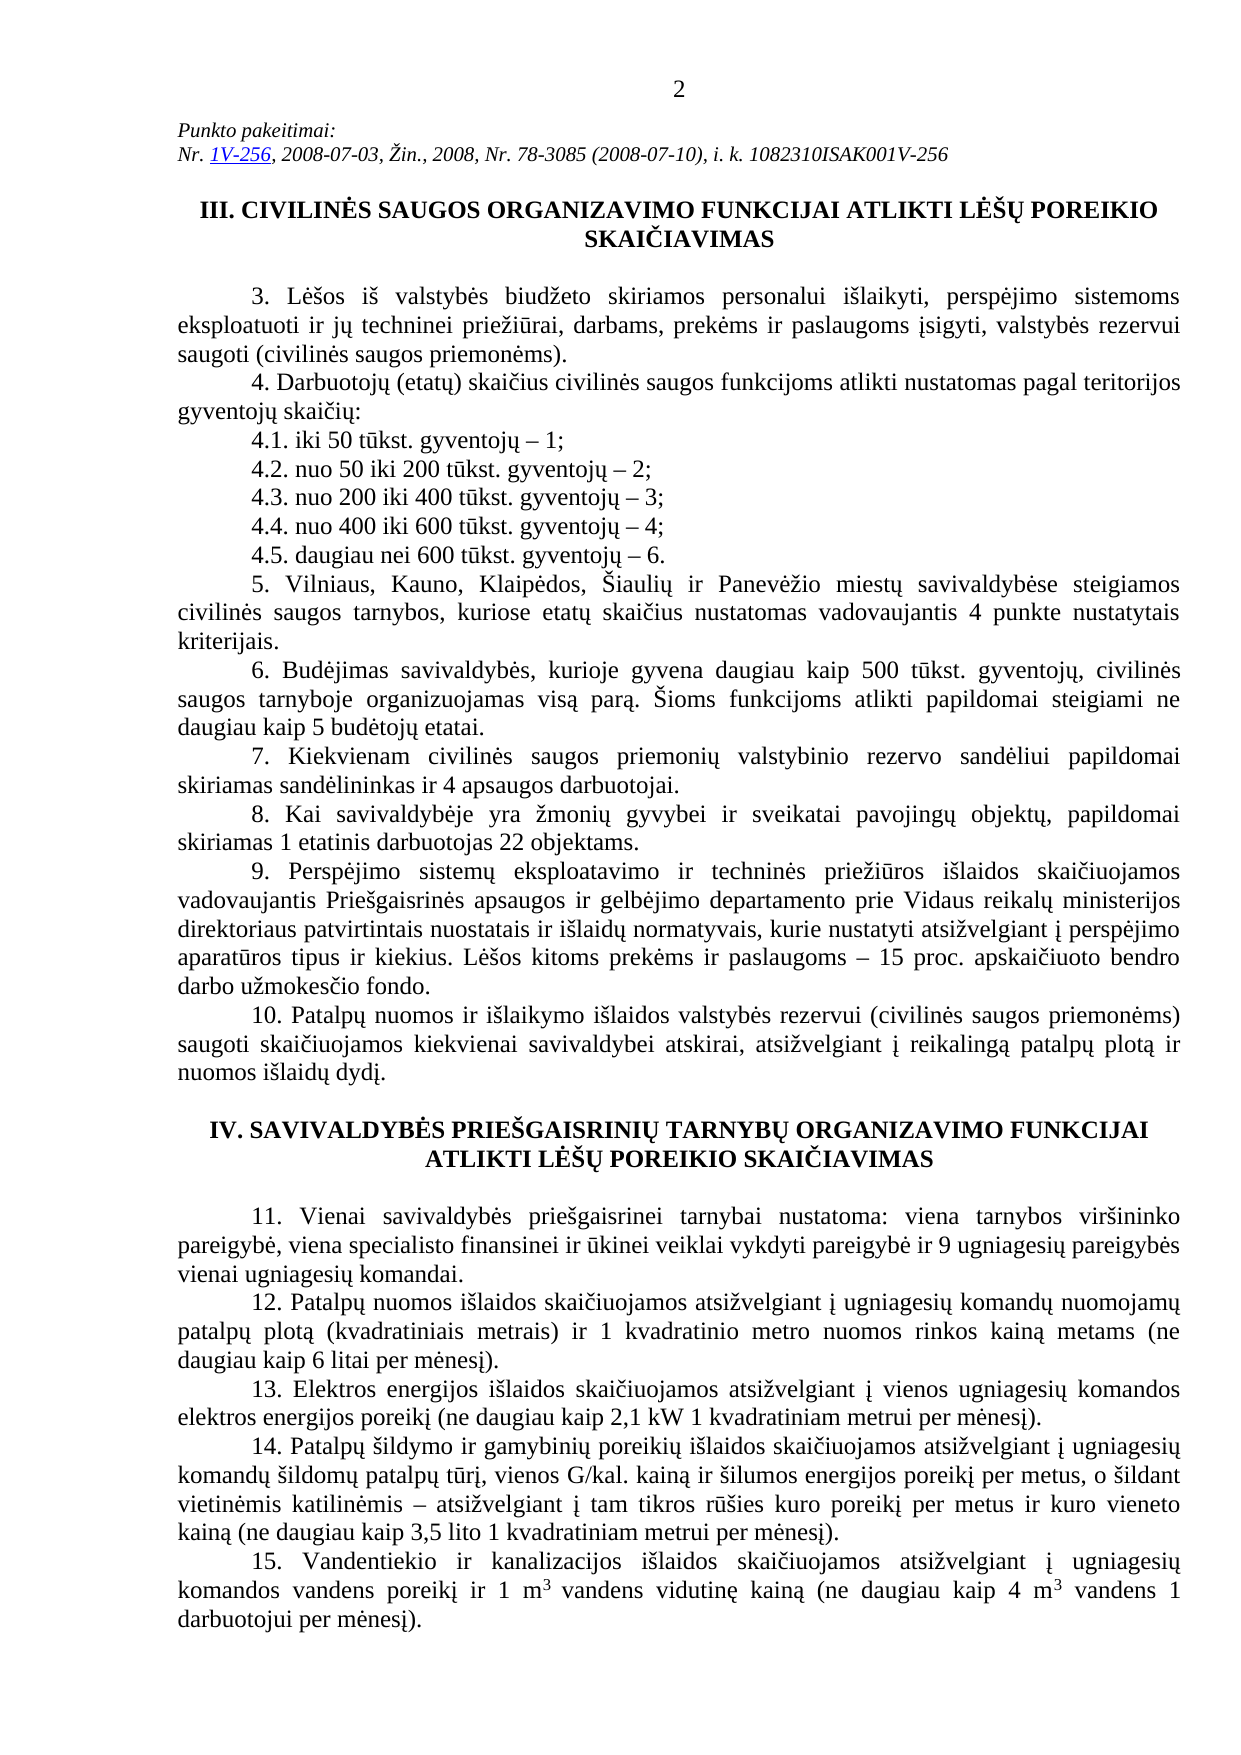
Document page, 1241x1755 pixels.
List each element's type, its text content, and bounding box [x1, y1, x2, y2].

text IV. SAVIVALDYBĖS PRIEŠGAISRINIŲ TARNYBŲ ORGANIZAVIMO FUNKCIJAI ATLIKTI LĖŠŲ POREIKIO SKAIČIAVIMAS [177, 1115, 1181, 1172]
text 4.1. iki 50 tūkst. gyventojų – 1; [177, 425, 1181, 454]
text 5. Vilniaus, Kauno, Klaipėdos, Šiaulių ir Panevėžio miestų savivaldybėse steigiamos civilinės saugos tarnybos, kuriose etatų skaičius nustatomas vadovaujantis 4 punkte nustatytais kriterijais. [177, 569, 1181, 655]
text 7. Kiekvienam civilinės saugos priemonių valstybinio rezervo sandėliui papildomai skiriamas sandėlininkas ir 4 apsaugos darbuotojai. [177, 741, 1181, 799]
text 14. Patalpų šildymo ir gamybinių poreikių išlaidos skaičiuojamos atsižvelgiant į ugniagesių komandų šildomų patalpų tūrį, vienos G/kal. kainą ir šilumos energijos poreikį per metus, o šildant vietinėmis katilinėmis – atsižvelgiant į tam tikros rūšies kuro poreikį per metus ir kuro vieneto kainą (ne daugiau kaip 3,5 lito 1 kvadratiniam metrui per mėnesį). [177, 1431, 1181, 1546]
text 10. Patalpų nuomos ir išlaikymo išlaidos valstybės rezervui (civilinės saugos priemonėms) saugoti skaičiuojamos kiekvienai savivaldybei atskirai, atsižvelgiant į reikalingą patalpų plotą ir nuomos išlaidų dydį. [177, 1000, 1181, 1086]
text 6. Budėjimas savivaldybės, kurioje gyvena daugiau kaip 500 tūkst. gyventojų, civilinės saugos tarnyboje organizuojamas visą parą. Šioms funkcijoms atlikti papildomai steigiami ne daugiau kaip 5 budėtojų etatai. [177, 655, 1181, 741]
text Punkto pakeitimai: [177, 118, 1181, 142]
text 4. Darbuotojų (etatų) skaičius civilinės saugos funkcijoms atlikti nustatomas pagal teritorijos gyventojų skaičių: [177, 367, 1181, 425]
text III. CIVILINĖS SAUGOS ORGANIZAVIMO FUNKCIJAI ATLIKTI LĖŠŲ POREIKIO SKAIČIAVIMAS [177, 195, 1181, 252]
text 11. Vienai savivaldybės priešgaisrinei tarnybai nustatoma: viena tarnybos viršininko pareigybė, viena specialisto finansinei ir ūkinei veiklai vykdyti pareigybė ir 9 ugniagesių pareigybės vienai ugniagesių komandai. [177, 1201, 1181, 1287]
text 4.3. nuo 200 iki 400 tūkst. gyventojų – 3; [177, 482, 1181, 511]
text 4.5. daugiau nei 600 tūkst. gyventojų – 6. [177, 540, 1181, 569]
text 4.4. nuo 400 iki 600 tūkst. gyventojų – 4; [177, 511, 1181, 540]
text Nr. 1V-256, 2008-07-03, Žin., 2008, Nr. 78-3085 (2008-07-10), i. k. 1082310ISAK001V-256 [177, 142, 1181, 166]
text 3. Lėšos iš valstybės biudžeto skiriamos personalui išlaikyti, perspėjimo sistemoms eksploatuoti ir jų techninei priežiūrai, darbams, prekėms ir paslaugoms įsigyti, valstybės rezervui saugoti (civilinės saugos priemonėms). [177, 281, 1181, 367]
text 15. Vandentiekio ir kanalizacijos išlaidos skaičiuojamos atsižvelgiant į ugniagesių komandos vandens poreikį ir 1 m3 vandens vidutinę kainą (ne daugiau kaip 4 m3 vandens 1 darbuotojui per mėnesį). [177, 1546, 1181, 1632]
text 12. Patalpų nuomos išlaidos skaičiuojamos atsižvelgiant į ugniagesių komandų nuomojamų patalpų plotą (kvadratiniais metrais) ir 1 kvadratinio metro nuomos rinkos kainą metams (ne daugiau kaip 6 litai per mėnesį). [177, 1287, 1181, 1374]
text 8. Kai savivaldybėje yra žmonių gyvybei ir sveikatai pavojingų objektų, papildomai skiriamas 1 etatinis darbuotojas 22 objektams. [177, 799, 1181, 856]
text 9. Perspėjimo sistemų eksploatavimo ir techninės priežiūros išlaidos skaičiuojamos vadovaujantis Priešgaisrinės apsaugos ir gelbėjimo departamento prie Vidaus reikalų ministerijos direktoriaus patvirtintais nuostatais ir išlaidų normatyvais, kurie nustatyti atsižvelgiant į perspėjimo aparatūros tipus ir kiekius. Lėšos kitoms prekėms ir paslaugoms – 15 proc. apskaičiuoto bendro darbo užmokesčio fondo. [177, 856, 1181, 1000]
text 4.2. nuo 50 iki 200 tūkst. gyventojų – 2; [177, 454, 1181, 482]
text 13. Elektros energijos išlaidos skaičiuojamos atsižvelgiant į vienos ugniagesių komandos elektros energijos poreikį (ne daugiau kaip 2,1 kW 1 kvadratiniam metrui per mėnesį). [177, 1374, 1181, 1431]
